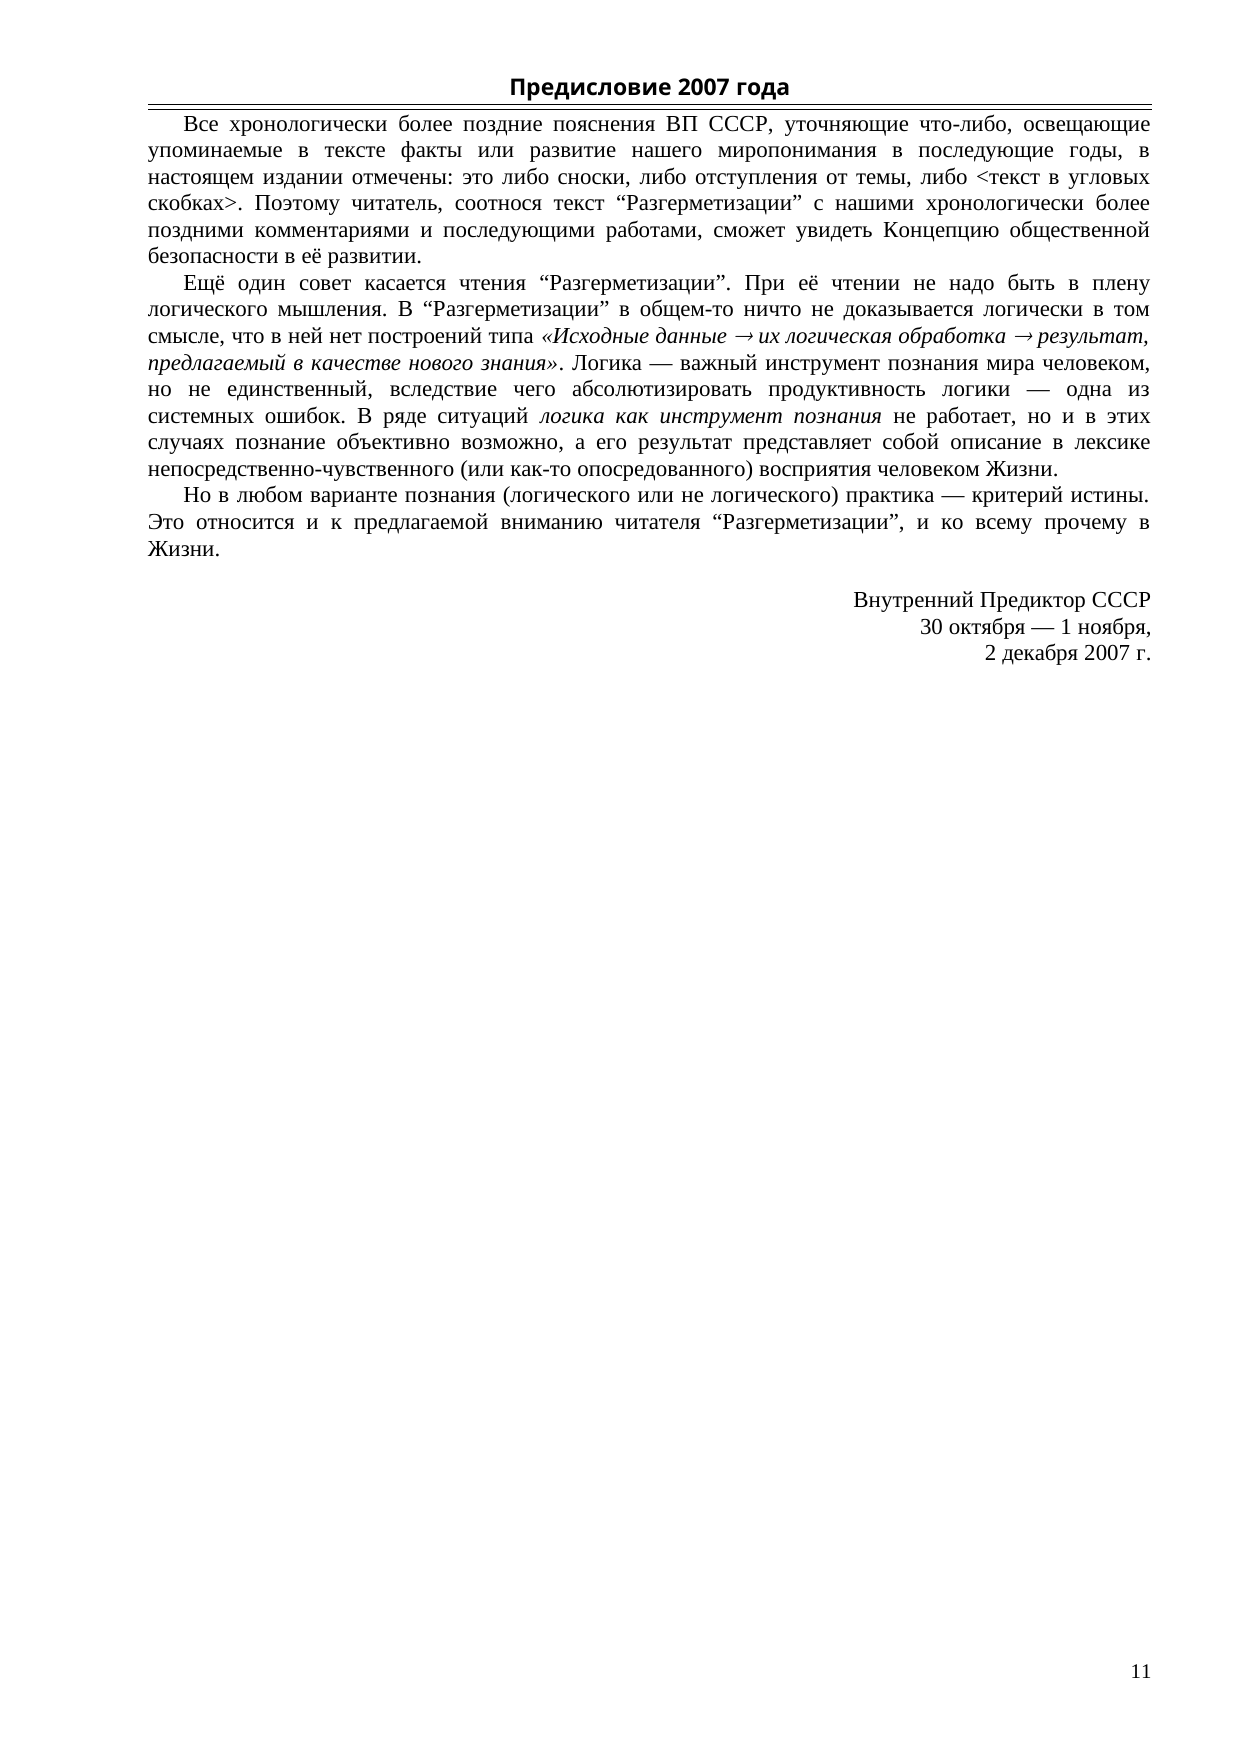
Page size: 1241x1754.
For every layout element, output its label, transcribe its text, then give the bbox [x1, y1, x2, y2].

text Но в любом варианте познания (логического или не логического) практика — критерий истины. Это относится и к предлагаемой вниманию читателя “Разгерметизации”, и ко всему прочему в Жизни. [148, 481, 1152, 561]
text Внутренний Предиктор СССР 30 октября — 1 ноября, 2 декабря 2007 г. [148, 586, 1152, 666]
text Все хронологически более поздние пояснения ВП СССР, уточняющие что-либо, освещающие упоминаемые в тексте факты или развитие нашего миропонимания в последующие годы, в настоящем издании отмечены: это либо сноски, либо отступления от темы, либо <текст в угловых скобках>. Поэтому читатель, соотнося текст “Разгерметизации” с нашими хронологически более поздними комментариями и последующими работами, сможет увидеть Концепцию общественной безопасности в её развитии. [148, 110, 1152, 269]
text Ещё один совет касается чтения “Разгерметизации”. При её чтении не надо быть в плену логического мышления. В “Разгерметизации” в общем-то ничто не доказывается логически в том смысле, что в ней нет построений типа «Исходные данные  их логическая обработка  результат, предлагаемый в качестве нового знания». Логика — важный инструмент познания мира человеком, но не единственный, вследствие чего абсолютизировать продуктивность логики — одна из системных ошибок. В ряде ситуаций логика как инструмент познания не работает, но и в этих случаях познание объективно возможно, а его результат представляет собой описание в лексике непосредственно-чувственного (или как-то опосредованного) восприятия человеком Жизни. [148, 269, 1152, 481]
